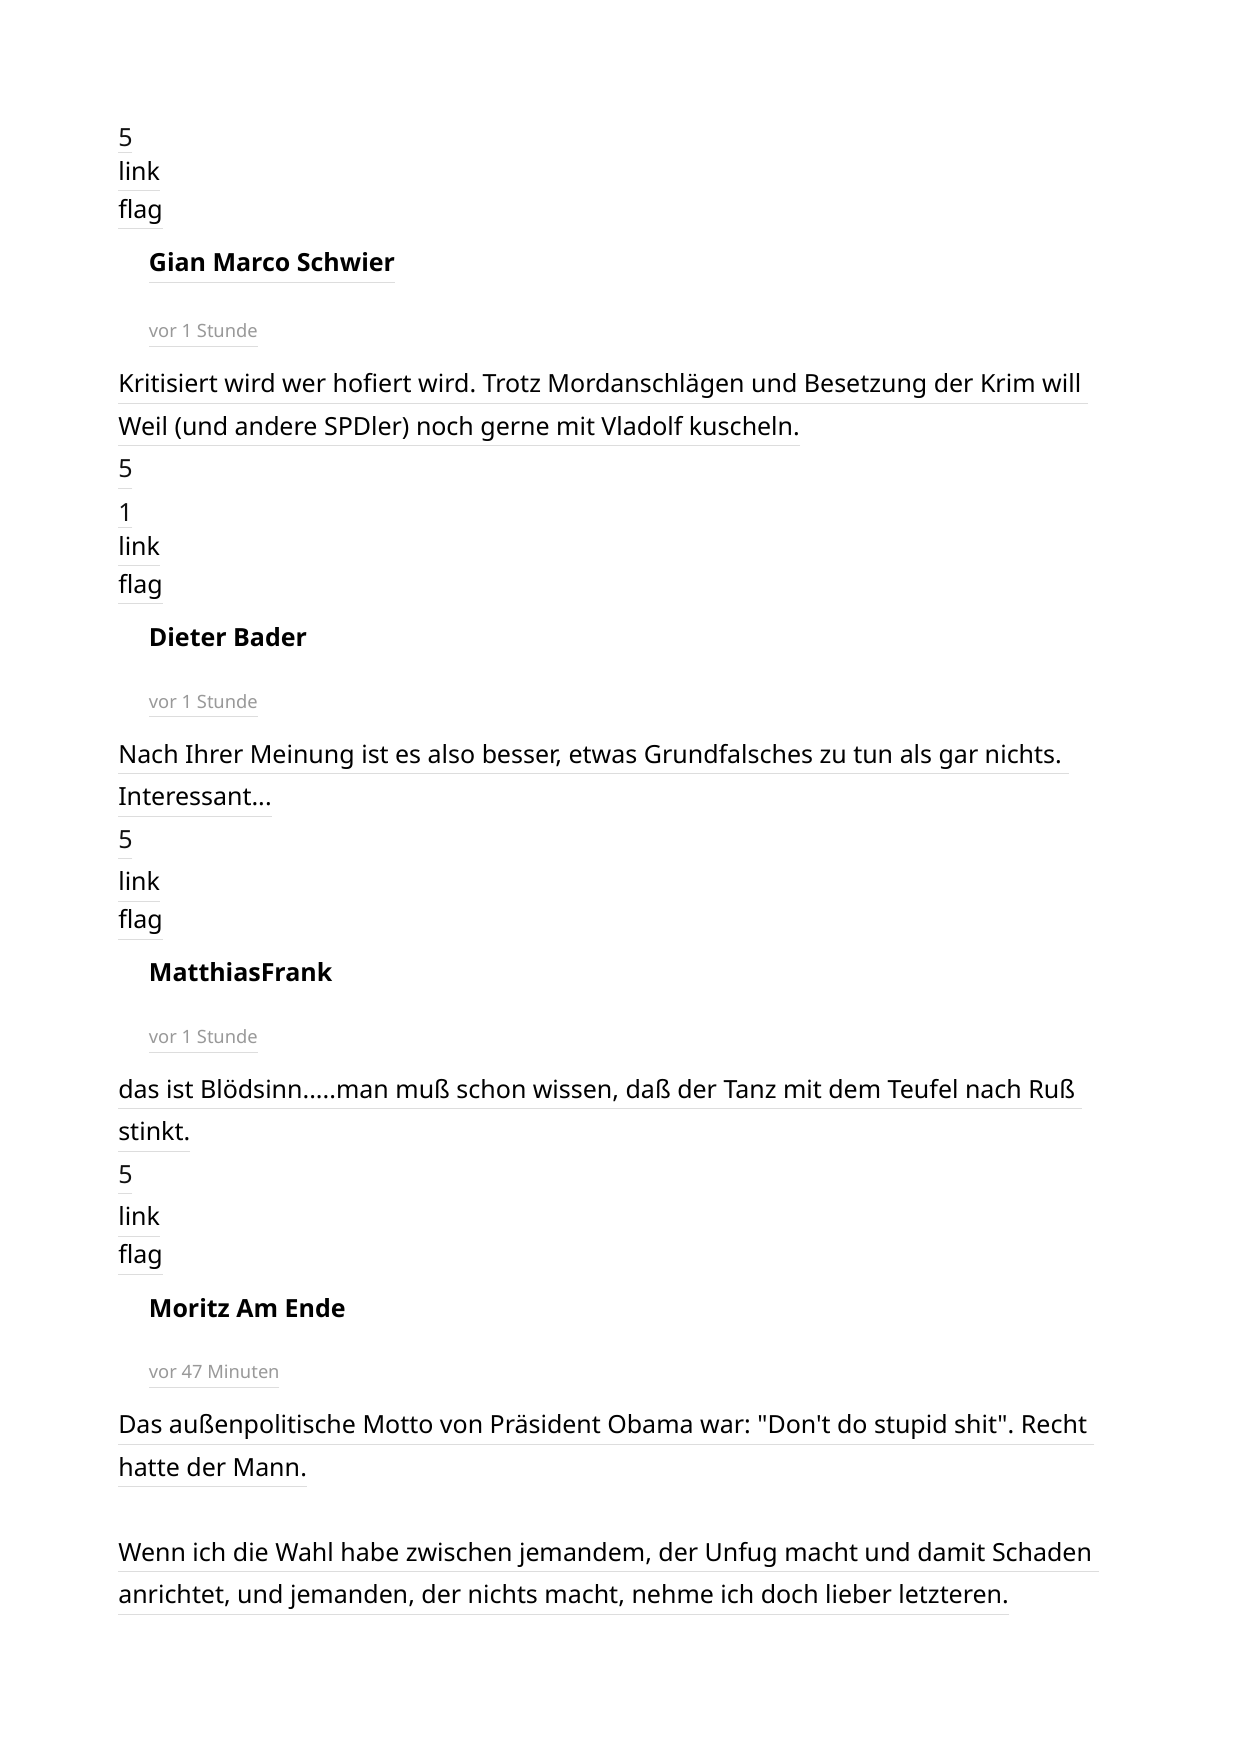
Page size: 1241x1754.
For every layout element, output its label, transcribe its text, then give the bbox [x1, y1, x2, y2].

text Das außenpolitische Motto von Präsident Obama war: "Don't do stupid shit". Recht hatte der Mann. Wenn ich die Wahl habe zwischen jemandem, der Unfug macht und damit Schaden anrichtet, und jemanden, der nichts macht, nehme ich doch lieber letzteren. [118, 1407, 1122, 1615]
text Gian Marco Schwier [149, 245, 1122, 283]
text 5 [118, 1157, 1122, 1194]
text flag [118, 902, 1122, 940]
text 5 [118, 821, 1122, 859]
text vor 1 Stunde [149, 688, 1117, 717]
text vor 1 Stunde [149, 1024, 1117, 1053]
text 5 [118, 451, 1122, 489]
text link [118, 1199, 1122, 1237]
text 1 [118, 493, 1122, 528]
text Nach Ihrer Meinung ist es also besser, etwas Grundfalsches zu tun als gar nichts. Interessant... [118, 736, 1122, 817]
text link [118, 153, 1122, 191]
text MatthiasFrank [149, 955, 1122, 989]
text link [118, 864, 1122, 902]
text Dieter Bader [149, 620, 1122, 654]
text Moritz Am Ende [149, 1290, 1122, 1324]
text flag [118, 1237, 1122, 1275]
text vor 1 Stunde [149, 318, 1117, 347]
text das ist Blödsinn.....man muß schon wissen, daß der Tanz mit dem Teufel nach Ruß stinkt. [118, 1072, 1122, 1152]
text 5 [118, 118, 1122, 153]
text Kritisiert wird wer hofiert wird. Trotz Mordanschlägen und Besetzung der Krim will Weil (und andere SPDler) noch gerne mit Vladolf kuscheln. [118, 366, 1122, 446]
text vor 47 Minuten [149, 1359, 1117, 1388]
text flag [118, 566, 1122, 604]
text flag [118, 191, 1122, 229]
text link [118, 528, 1122, 566]
